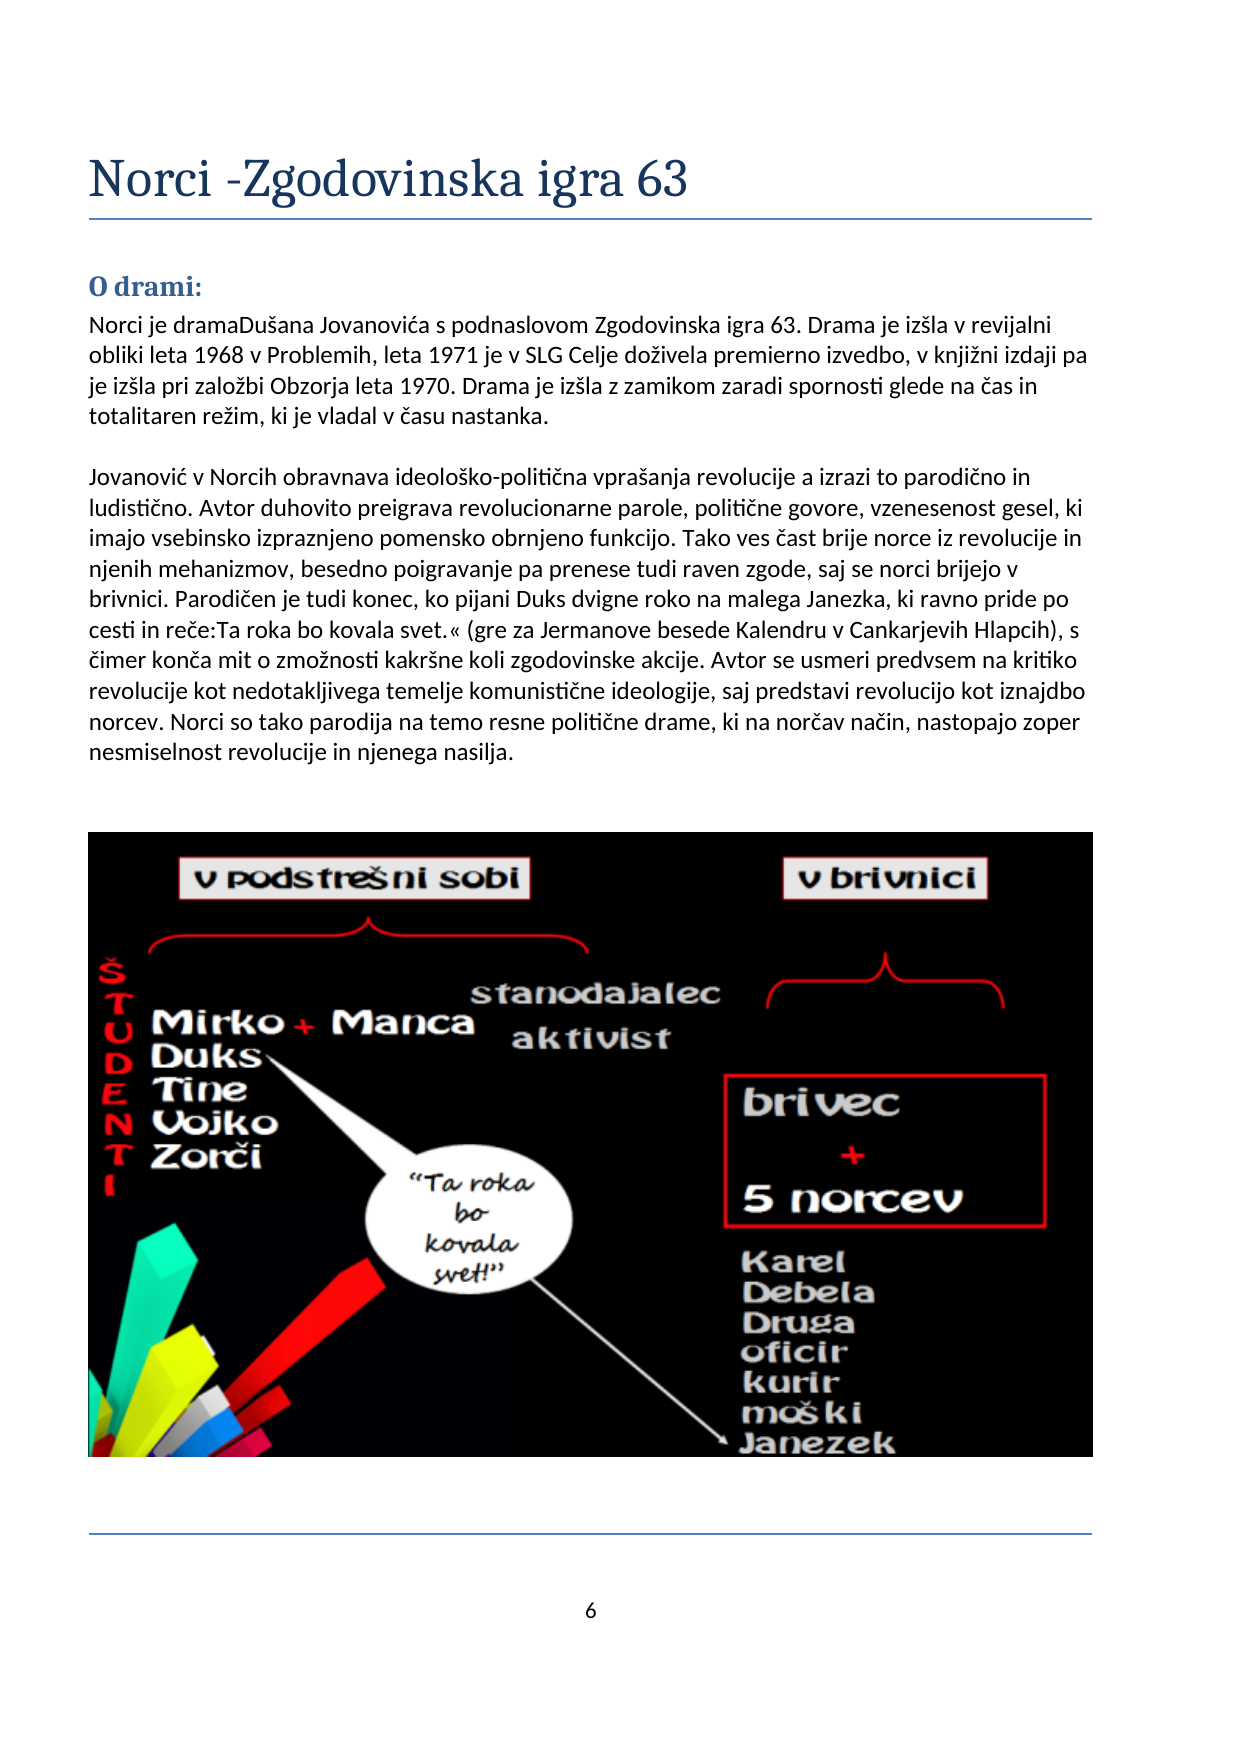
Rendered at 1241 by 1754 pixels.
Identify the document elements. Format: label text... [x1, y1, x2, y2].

text Norci je dramaDušana Jovanovića s podnaslovom Zgodovinska igra 63. Drama je izšla v revijalni obliki leta 1968 v Problemih, leta 1971 je v SLG Celje doživela premierno izvedbo, v knjižni izdaji pa je izšla pri založbi Obzorja leta 1970. Drama je izšla z zamikom zaradi spornosti glede na čas in totalitaren režim, ki je vladal v času nastanka. [89, 309, 1092, 431]
text Jovanović v Norcih obravnava ideološko-politična vprašanja revolucije a izrazi to parodično in ludistično. Avtor duhovito preigrava revolucionarne parole, politične govore, vzenesenost gesel, ki imajo vsebinsko izpraznjeno pomensko obrnjeno funkcijo. Tako ves čast brije norce iz revolucije in njenih mehanizmov, besedno poigravanje pa prenese tudi raven zgode, saj se norci brijejo v brivnici. Parodičen je tudi konec, ko pijani Duks dvigne roko na malega Janezka, ki ravno pride po cesti in reče:Ta roka bo kovala svet.« (gre za Jermanove besede Kalendru v Cankarjevih Hlapcih), s čimer konča mit o zmožnosti kakršne koli zgodovinske akcije. Avtor se usmeri predvsem na kritiko revolucije kot nedotakljivega temelje komunistične ideologije, saj predstavi revolucijo kot iznajdbo norcev. Norci so tako parodija na temo resne politične drame, ki na norčav način, nastopajo zoper nesmiselnost revolucije in njenega nasilja. [89, 462, 1092, 767]
title Norci -Zgodovinska igra 63 [89, 148, 1092, 218]
picture [88, 832, 1093, 1457]
subtitle O drami: [89, 270, 1092, 304]
